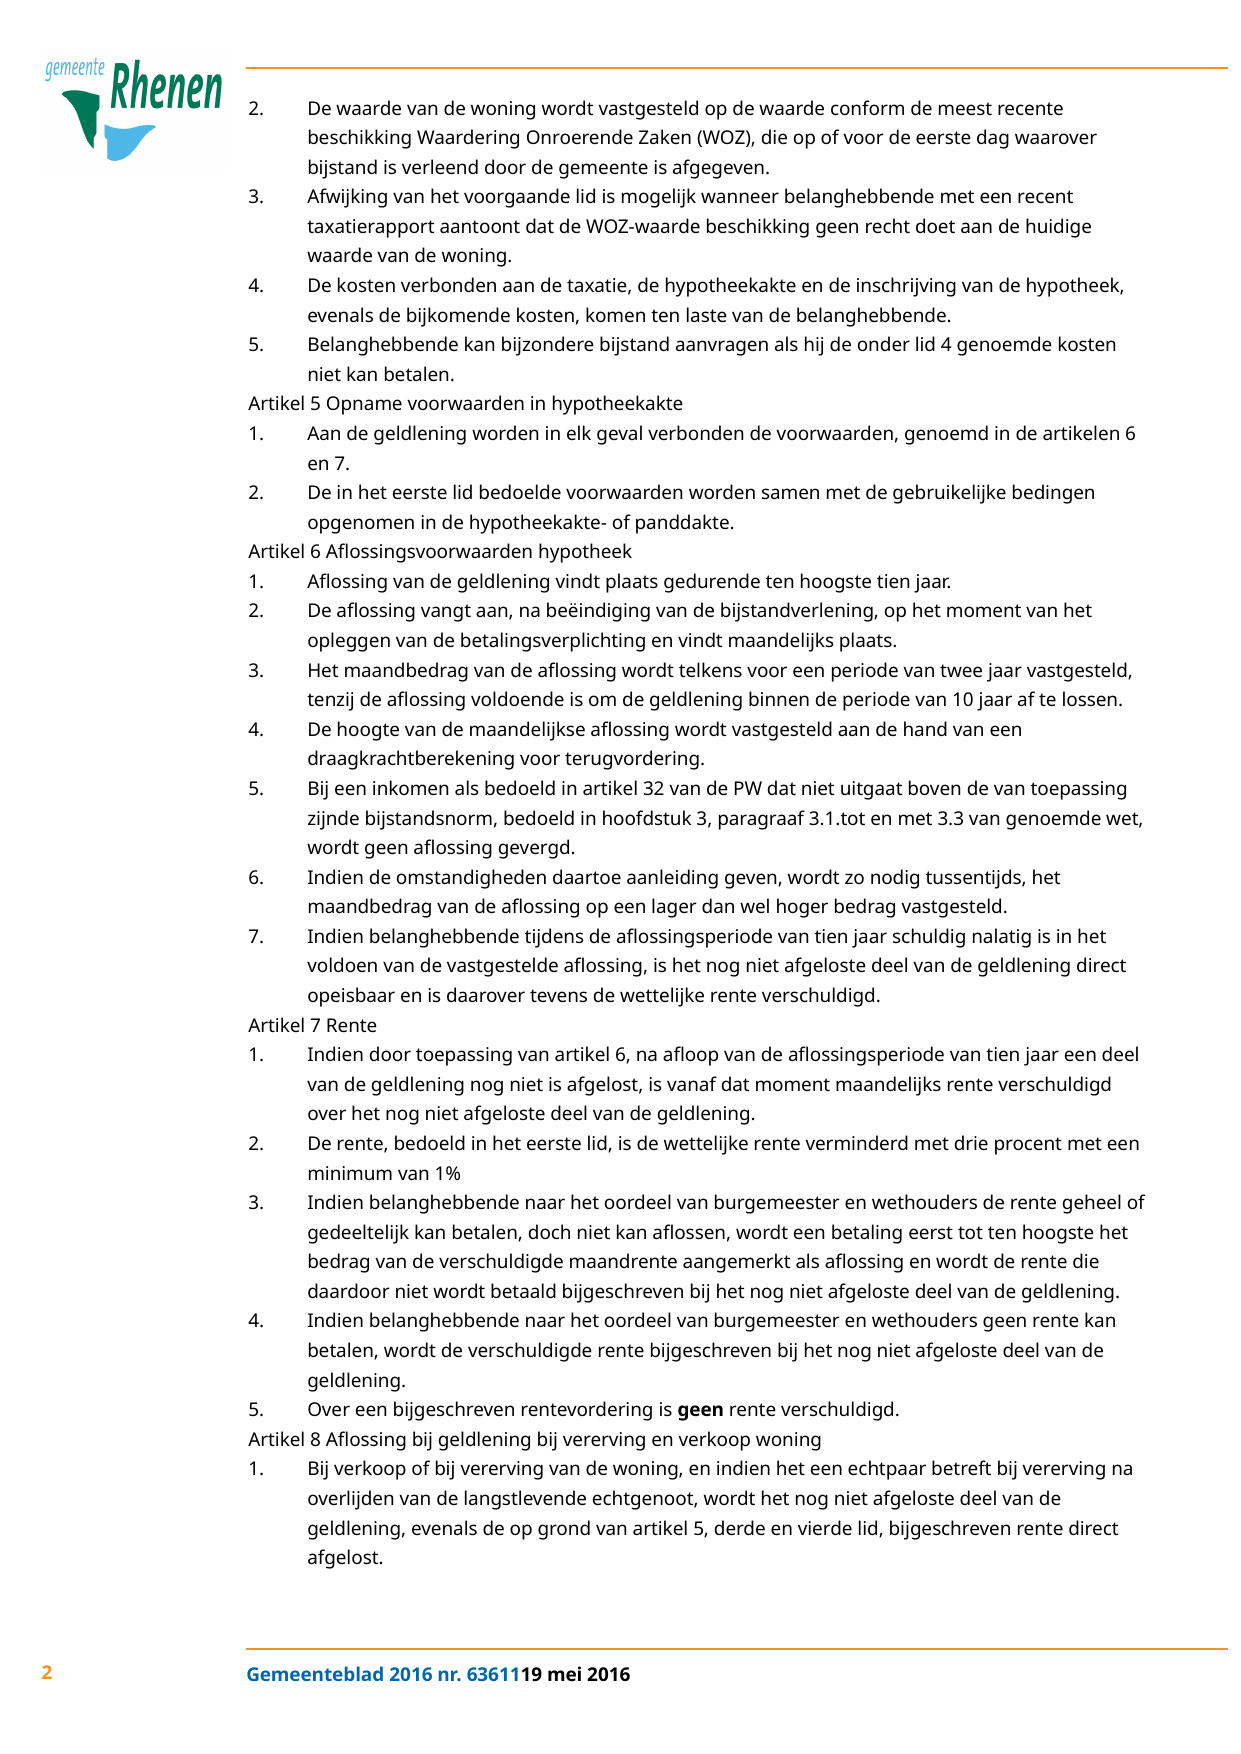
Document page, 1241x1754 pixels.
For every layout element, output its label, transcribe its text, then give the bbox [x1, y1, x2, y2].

text Artikel 8 Aflossing bij geldlening bij vererving en verkoop woning [248, 1426, 1152, 1452]
list Aan de geldlening worden in elk geval verbonden de voorwaarden, genoemd in de artikelen 6 en 7. [248, 420, 1152, 476]
list De in het eerste lid bedoelde voorwaarden worden samen met de gebruikelijke bedingen opgenomen in de hypotheekakte- of panddakte. [248, 479, 1152, 535]
list De kosten verbonden aan de taxatie, de hypotheekakte en de inschrijving van de hypotheek, evenals de bijkomende kosten, komen ten laste van de belanghebbende. [248, 272, 1152, 328]
list Indien belanghebbende naar het oordeel van burgemeester en wethouders de rente geheel of gedeeltelijk kan betalen, doch niet kan aflossen, wordt een betaling eerst tot ten hoogste het bedrag van de verschuldigde maandrente aangemerkt als aflossing en wordt de rente die daardoor niet wordt betaald bijgeschreven bij het nog niet afgeloste deel van de geldlening. [248, 1189, 1152, 1304]
list Over een bijgeschreven rentevordering is geen rente verschuldigd. [248, 1396, 1152, 1422]
list De rente, bedoeld in het eerste lid, is de wettelijke rente verminderd met drie procent met een minimum van 1% [248, 1130, 1152, 1186]
list De aflossing vangt aan, na beëindiging van de bijstandverlening, op het moment van het opleggen van de betalingsverplichting en vindt maandelijks plaats. [248, 598, 1152, 653]
text Artikel 6 Aflossingsvoorwaarden hypotheek [248, 538, 1152, 564]
list Bij verkoop of bij vererving van de woning, en indien het een echtpaar betreft bij vererving na overlijden van de langstlevende echtgenoot, wordt het nog niet afgeloste deel van de geldlening, evenals de op grond van artikel 5, derde en vierde lid, bijgeschreven rente direct afgelost. [248, 1456, 1152, 1570]
list Afwijking van het voorgaande lid is mogelijk wanneer belanghebbende met een recent taxatierapport aantoont dat de WOZ-waarde beschikking geen recht doet aan de huidige waarde van de woning. [248, 183, 1152, 268]
list Indien belanghebbende tijdens de aflossingsperiode van tien jaar schuldig nalatig is in het voldoen van de vastgestelde aflossing, is het nog niet afgeloste deel van de geldlening direct opeisbaar en is daarover tevens de wettelijke rente verschuldigd. [248, 923, 1152, 1008]
list Indien de omstandigheden daartoe aanleiding geven, wordt zo nodig tussentijds, het maandbedrag van de aflossing op een lager dan wel hoger bedrag vastgesteld. [248, 864, 1152, 919]
list Bij een inkomen als bedoeld in artikel 32 van de PW dat niet uitgaat boven de van toepassing zijnde bijstandsnorm, bedoeld in hoofdstuk 3, paragraaf 3.1.tot en met 3.3 van genoemde wet, wordt geen aflossing gevergd. [248, 775, 1152, 860]
text Artikel 7 Rente [248, 1012, 1152, 1038]
list Aflossing van de geldlening vindt plaats gedurende ten hoogste tien jaar. [248, 568, 1152, 594]
list Belanghebbende kan bijzondere bijstand aanvragen als hij de onder lid 4 genoemde kosten niet kan betalen. [248, 331, 1152, 387]
list Indien door toepassing van artikel 6, na afloop van de aflossingsperiode van tien jaar een deel van de geldlening nog niet is afgelost, is vanaf dat moment maandelijks rente verschuldigd over het nog niet afgeloste deel van de geldlening. [248, 1041, 1152, 1126]
list De hoogte van de maandelijkse aflossing wordt vastgesteld aan de hand van een draagkrachtberekening voor terugvordering. [248, 716, 1152, 771]
list De waarde van de woning wordt vastgesteld op de waarde conform de meest recente beschikking Waardering Onroerende Zaken (WOZ), die op of voor de eerste dag waarover bijstand is verleend door de gemeente is afgegeven. [248, 95, 1152, 180]
picture [41, 47, 231, 172]
text Artikel 5 Opname voorwaarden in hypotheekakte [248, 391, 1152, 416]
list Indien belanghebbende naar het oordeel van burgemeester en wethouders geen rente kan betalen, wordt de verschuldigde rente bijgeschreven bij het nog niet afgeloste deel van de geldlening. [248, 1308, 1152, 1393]
list Het maandbedrag van de aflossing wordt telkens voor een periode van twee jaar vastgesteld, tenzij de aflossing voldoende is om de geldlening binnen de periode van 10 jaar af te lossen. [248, 657, 1152, 712]
